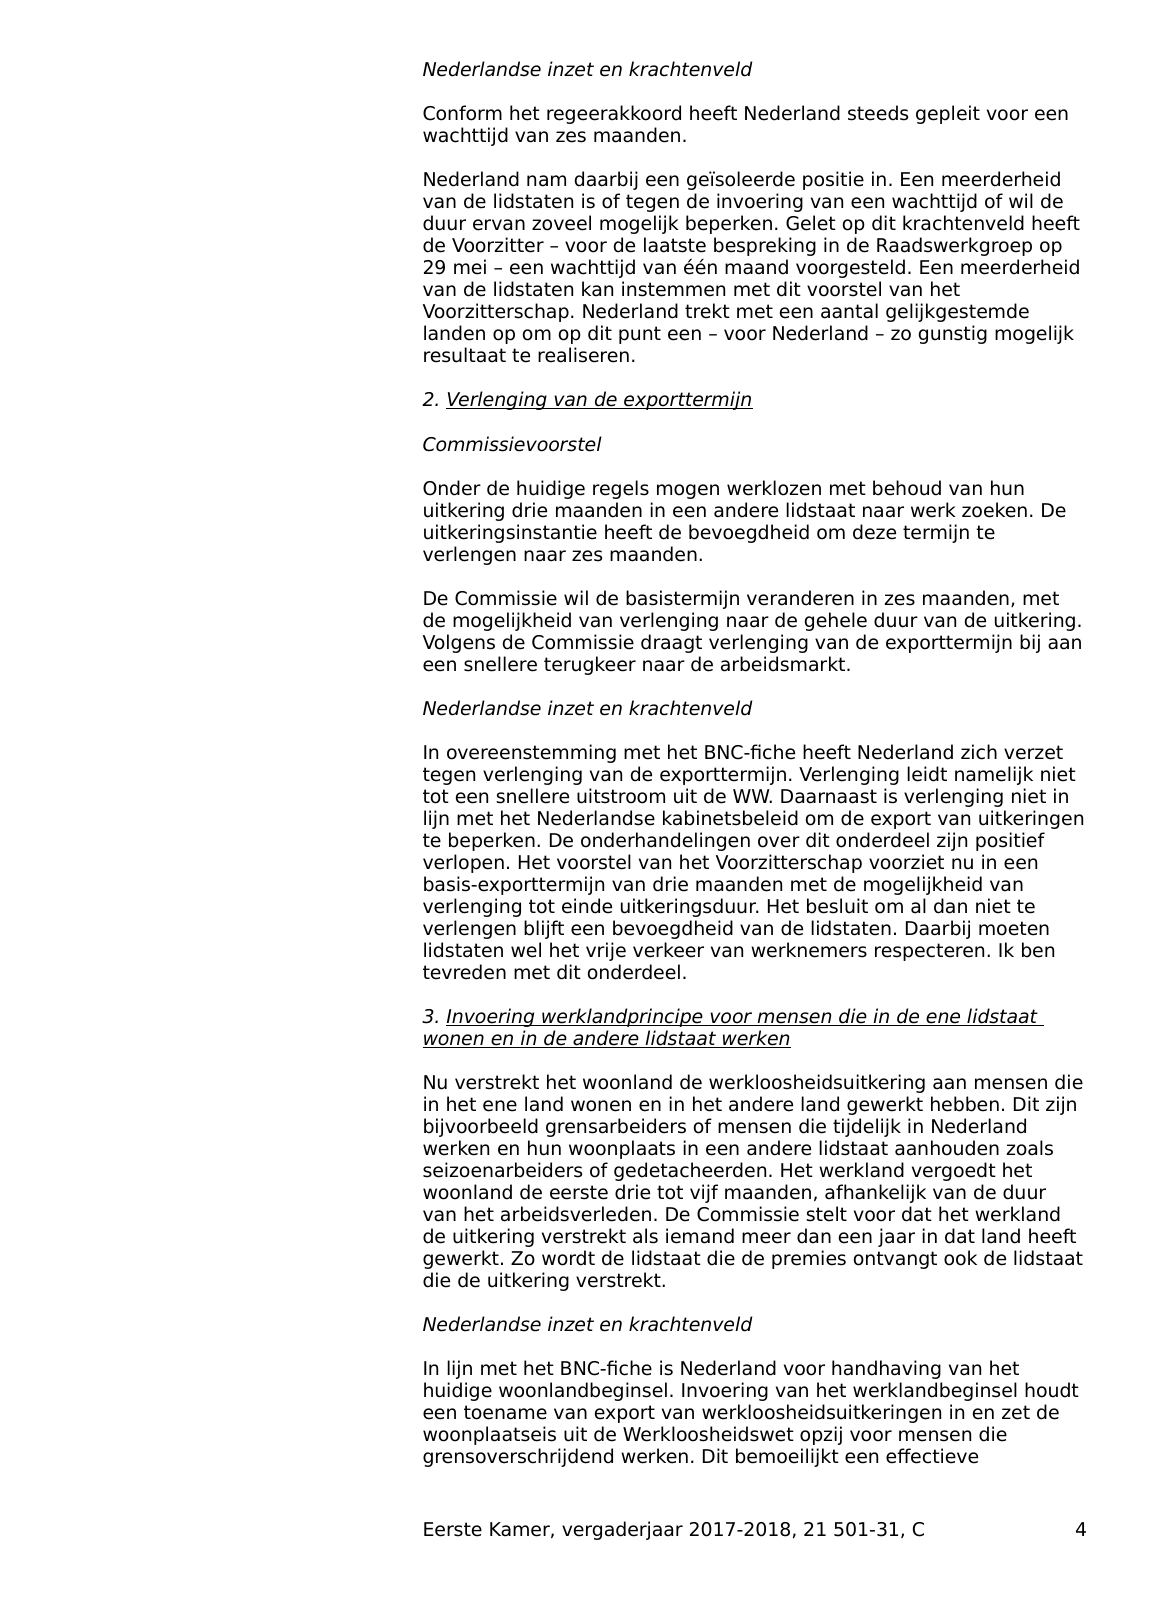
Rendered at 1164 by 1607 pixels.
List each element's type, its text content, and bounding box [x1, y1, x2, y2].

subtitle Commissievoorstel [422, 433, 1087, 456]
text De Commissie wil de basistermijn veranderen in zes maanden, met de mogelijkheid van verlenging naar de gehele duur van de uitkering. Volgens de Commissie draagt verlenging van de exporttermijn bij aan een snellere terugkeer naar de arbeidsmarkt. [422, 588, 1087, 676]
text Conform het regeerakkoord heeft Nederland steeds gepleit voor een wachttijd van zes maanden. [422, 103, 1087, 147]
subtitle Nederlandse inzet en krachtenveld [422, 59, 1087, 81]
subtitle 2. Verlenging van de exporttermijn [422, 389, 1087, 411]
text In overeenstemming met het BNC-fiche heeft Nederland zich verzet tegen verlenging van de exporttermijn. Verlenging leidt namelijk niet tot een snellere uitstroom uit de WW. Daarnaast is verlenging niet in lijn met het Nederlandse kabinetsbeleid om de export van uitkeringen te beperken. De onderhandelingen over dit onderdeel zijn positief verlopen. Het voorstel van het Voorzitterschap voorziet nu in een basis-exporttermijn van drie maanden met de mogelijkheid van verlenging tot einde uitkeringsduur. Het besluit om al dan niet te verlengen blijft een bevoegdheid van de lidstaten. Daarbij moeten lidstaten wel het vrije verkeer van werknemers respecteren. Ik ben tevreden met dit onderdeel. [422, 742, 1087, 984]
text In lijn met het BNC-fiche is Nederland voor handhaving van het huidige woonlandbeginsel. Invoering van het werklandbeginsel houdt een toename van export van werkloosheidsuitkeringen in en zet de woonplaatseis uit de Werkloosheidswet opzij voor mensen die grensoverschrijdend werken. Dit bemoeilijkt een effectieve [422, 1358, 1087, 1468]
subtitle Nederlandse inzet en krachtenveld [422, 1314, 1087, 1336]
text Nu verstrekt het woonland de werkloosheidsuitkering aan mensen die in het ene land wonen en in het andere land gewerkt hebben. Dit zijn bijvoorbeeld grensarbeiders of mensen die tijdelijk in Nederland werken en hun woonplaats in een andere lidstaat aanhouden zoals seizoenarbeiders of gedetacheerden. Het werkland vergoedt het woonland de eerste drie tot vijf maanden, afhankelijk van de duur van het arbeidsverleden. De Commissie stelt voor dat het werkland de uitkering verstrekt als iemand meer dan een jaar in dat land heeft gewerkt. Zo wordt de lidstaat die de premies ontvangt ook de lidstaat die de uitkering verstrekt. [422, 1072, 1087, 1292]
text Nederland nam daarbij een geïsoleerde positie in. Een meerderheid van de lidstaten is of tegen de invoering van een wachttijd of wil de duur ervan zoveel mogelijk beperken. Gelet op dit krachtenveld heeft de Voorzitter – voor de laatste bespreking in de Raadswerkgroep op 29 mei – een wachttijd van één maand voorgesteld. Een meerderheid van de lidstaten kan instemmen met dit voorstel van het Voorzitterschap. Nederland trekt met een aantal gelijkgestemde landen op om op dit punt een – voor Nederland – zo gunstig mogelijk resultaat te realiseren. [422, 169, 1087, 367]
text Onder de huidige regels mogen werklozen met behoud van hun uitkering drie maanden in een andere lidstaat naar werk zoeken. De uitkeringsinstantie heeft de bevoegdheid om deze termijn te verlengen naar zes maanden. [422, 478, 1087, 566]
subtitle Nederlandse inzet en krachtenveld [422, 698, 1087, 720]
subtitle 3. Invoering werklandprincipe voor mensen die in de ene lidstaat wonen en in de andere lidstaat werken [422, 1006, 1087, 1050]
